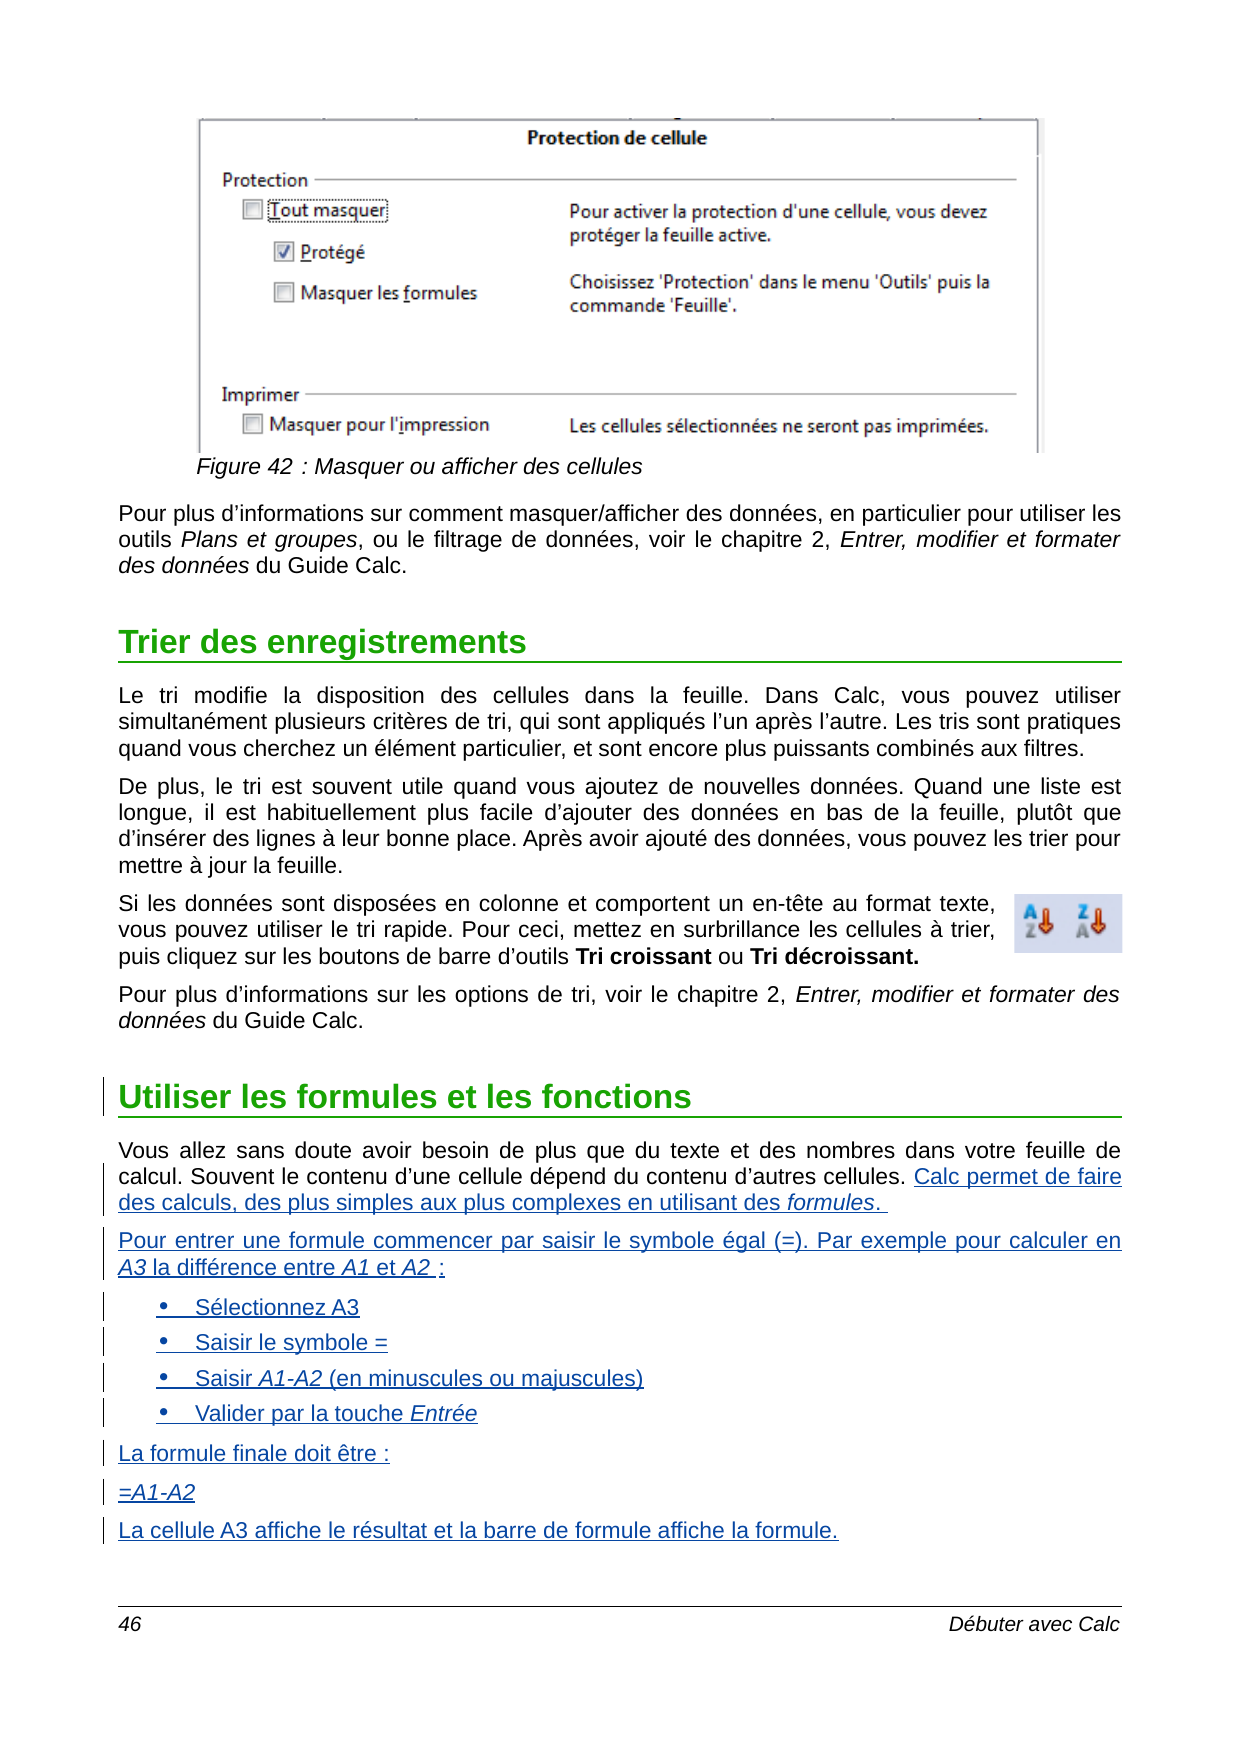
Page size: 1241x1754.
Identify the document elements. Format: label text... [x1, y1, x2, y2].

list Valider par la touche Entrée [156, 1398, 1122, 1427]
subtitle Trier des enregistrements [118, 622, 1122, 661]
text De plus, le tri est souvent utile quand vous ajoutez de nouvelles données. Quand une liste est longue, il est habituellement plus facile d’ajouter des données en bas de la feuille, plutôt que d’insérer des lignes à leur bonne place. Après avoir ajouté des données, vous pouvez les trier pour mettre à jour la feuille. [118, 773, 1122, 878]
text La cellule A3 affiche le résultat et la barre de formule affiche la formule. [118, 1517, 1122, 1544]
text Figure 42 : Masquer ou afficher des cellules [196, 453, 1044, 479]
list Saisir le symbole = [156, 1327, 1122, 1356]
text Le tri modifie la disposition des cellules dans la feuille. Dans Calc, vous pouvez utiliser simultanément plusieurs critères de tri, qui sont appliqués l’un après l’autre. Les tris sont pratiques quand vous cherchez un élément particulier, et sont encore plus puissants combinés aux filtres. [118, 682, 1122, 761]
text A3 la différence entre A1 et A2 : [118, 1251, 1122, 1280]
text Pour plus d’informations sur comment masquer/afficher des données, en particulier pour utiliser les outils Plans et groupes, ou le filtrage de données, voir le chapitre 2, Entrer, modifier et formater des données du Guide Calc. [118, 500, 1122, 579]
text Vous allez sans doute avoir besoin de plus que du texte et des nombres dans votre feuille de calcul. Souvent le contenu d’une cellule dépend du contenu d’autres cellules. Calc permet de faire des calculs, des plus simples aux plus complexes en utilisant des formules. [118, 1137, 1122, 1216]
text La formule finale doit être : [118, 1440, 1122, 1466]
text =A1-A2 [118, 1478, 1122, 1505]
list Sélectionnez A3 [156, 1292, 1122, 1321]
subtitle Utiliser les formules et les fonctions [118, 1077, 1122, 1116]
list Saisir A1-A2 (en minuscules ou majuscules) [156, 1363, 1122, 1392]
picture [196, 118, 1045, 453]
text Pour plus d’informations sur les options de tri, voir le chapitre 2, Entrer, modifier et formater des données du Guide Calc. [118, 981, 1122, 1033]
text Pour entrer une formule commencer par saisir le symbole égal (=). Par exemple pour calculer en [118, 1227, 1122, 1250]
picture [1014, 894, 1123, 953]
text Si les données sont disposées en colonne et comportent un en-tête au format texte, vous pouvez utiliser le tri rapide. Pour ceci, mettez en surbrillance les cellules à trier, puis cliquez sur les boutons de barre d’outils Tri croissant ou Tri décroissant. [118, 890, 1122, 969]
